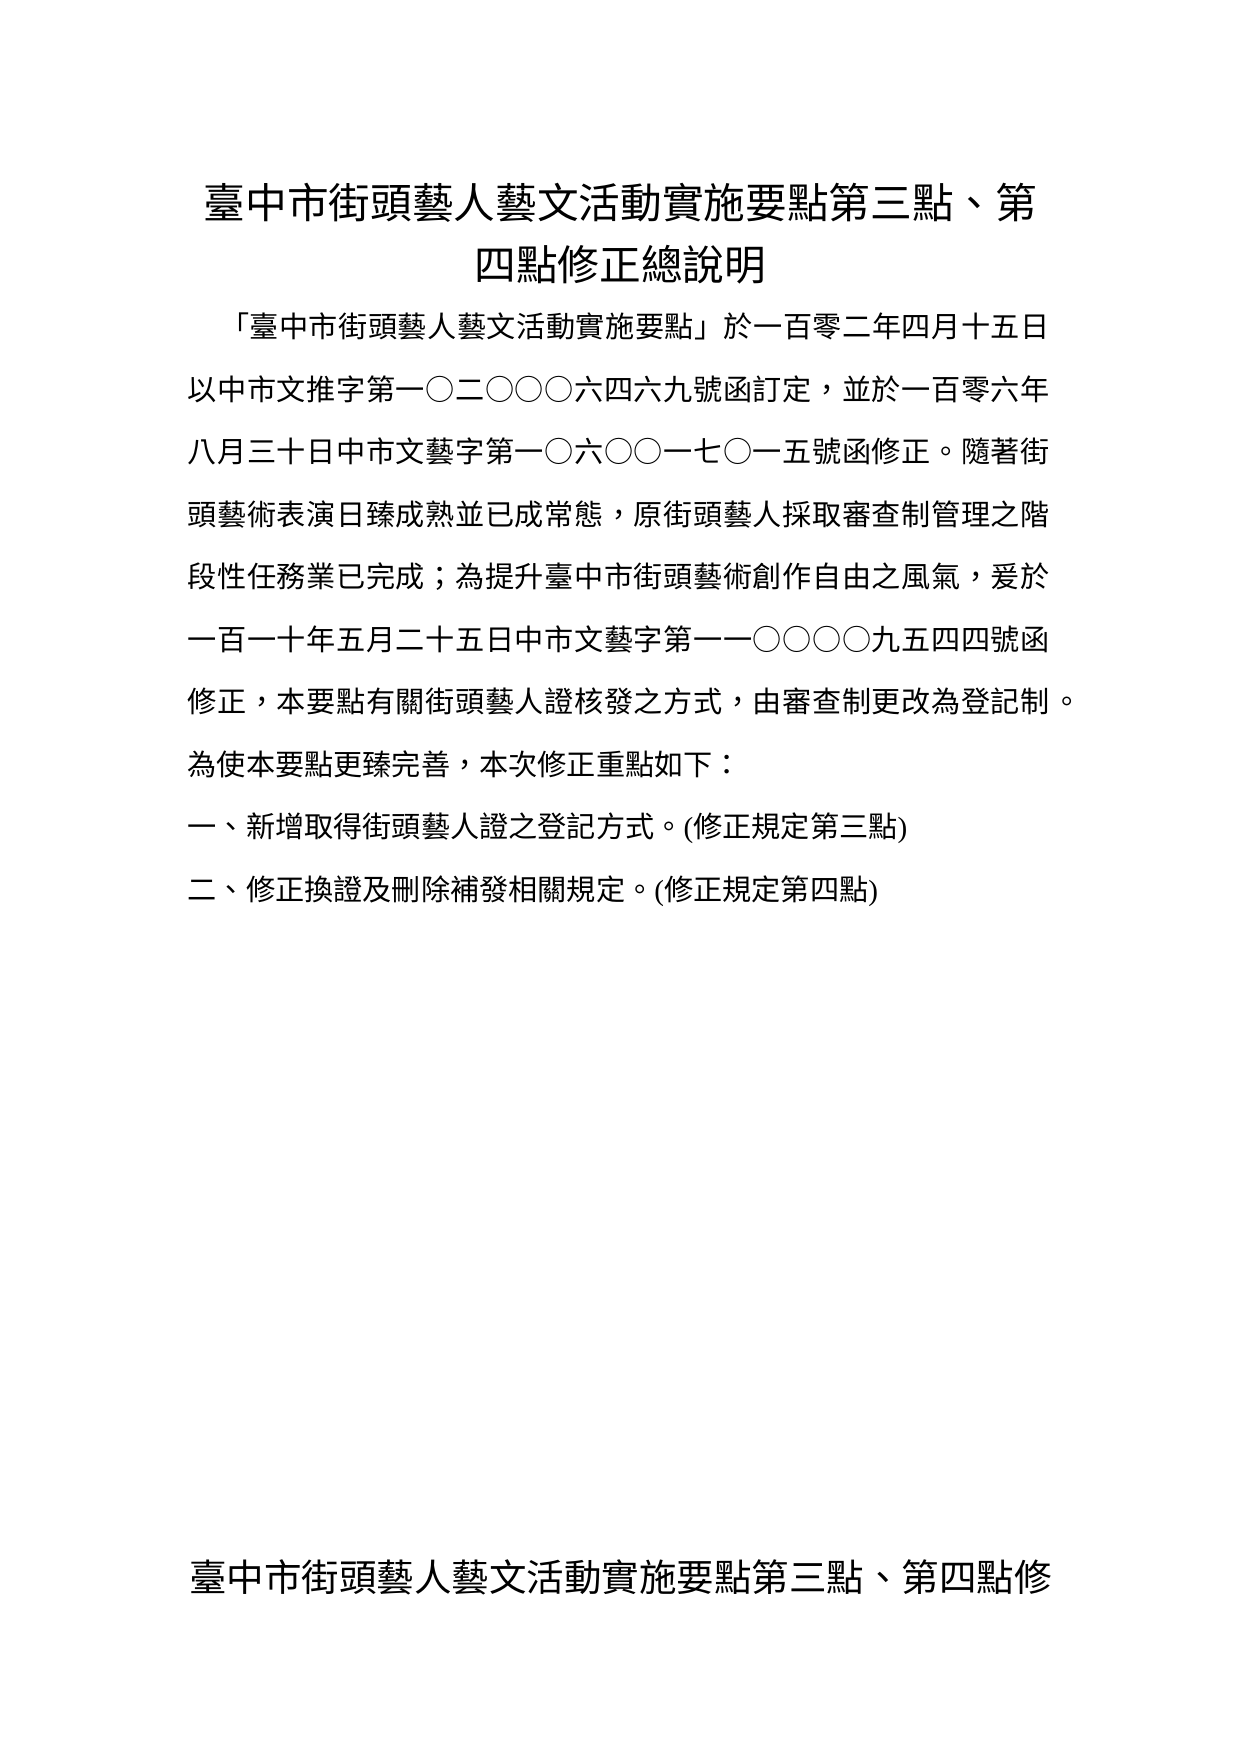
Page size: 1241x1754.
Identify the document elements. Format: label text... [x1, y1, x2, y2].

text 一、新增取得街頭藝人證之登記方式。(修正規定第三點) [187, 783, 1053, 846]
text 二、修正換證及刪除補發相關規定。(修正規定第四點) [187, 846, 1053, 908]
text 「臺中市街頭藝人藝文活動實施要點」於一百零二年四月十五日以中市文推字第一○二○○○六四六九號函訂定，並於一百零六年八月三十日中市文藝字第一○六○○一七○一五號函修正。隨著街頭藝術表演日臻成熟並已成常態，原街頭藝人採取審查制管理之階段性任務業已完成；為提升臺中市街頭藝術創作自由之風氣，爰於一百一十年五月二十五日中市文藝字第一一○○○○九五四四號函修正，本要點有關街頭藝人證核發之方式，由審查制更改為登記制。為使本要點更臻完善，本次修正重點如下： [187, 283, 1053, 783]
text 臺中市街頭藝人藝文活動實施要點第三點、第四點修正總說明 [187, 158, 1053, 283]
text 臺中市街頭藝人藝文活動實施要點第三點、第四點修 [187, 1533, 1053, 1596]
